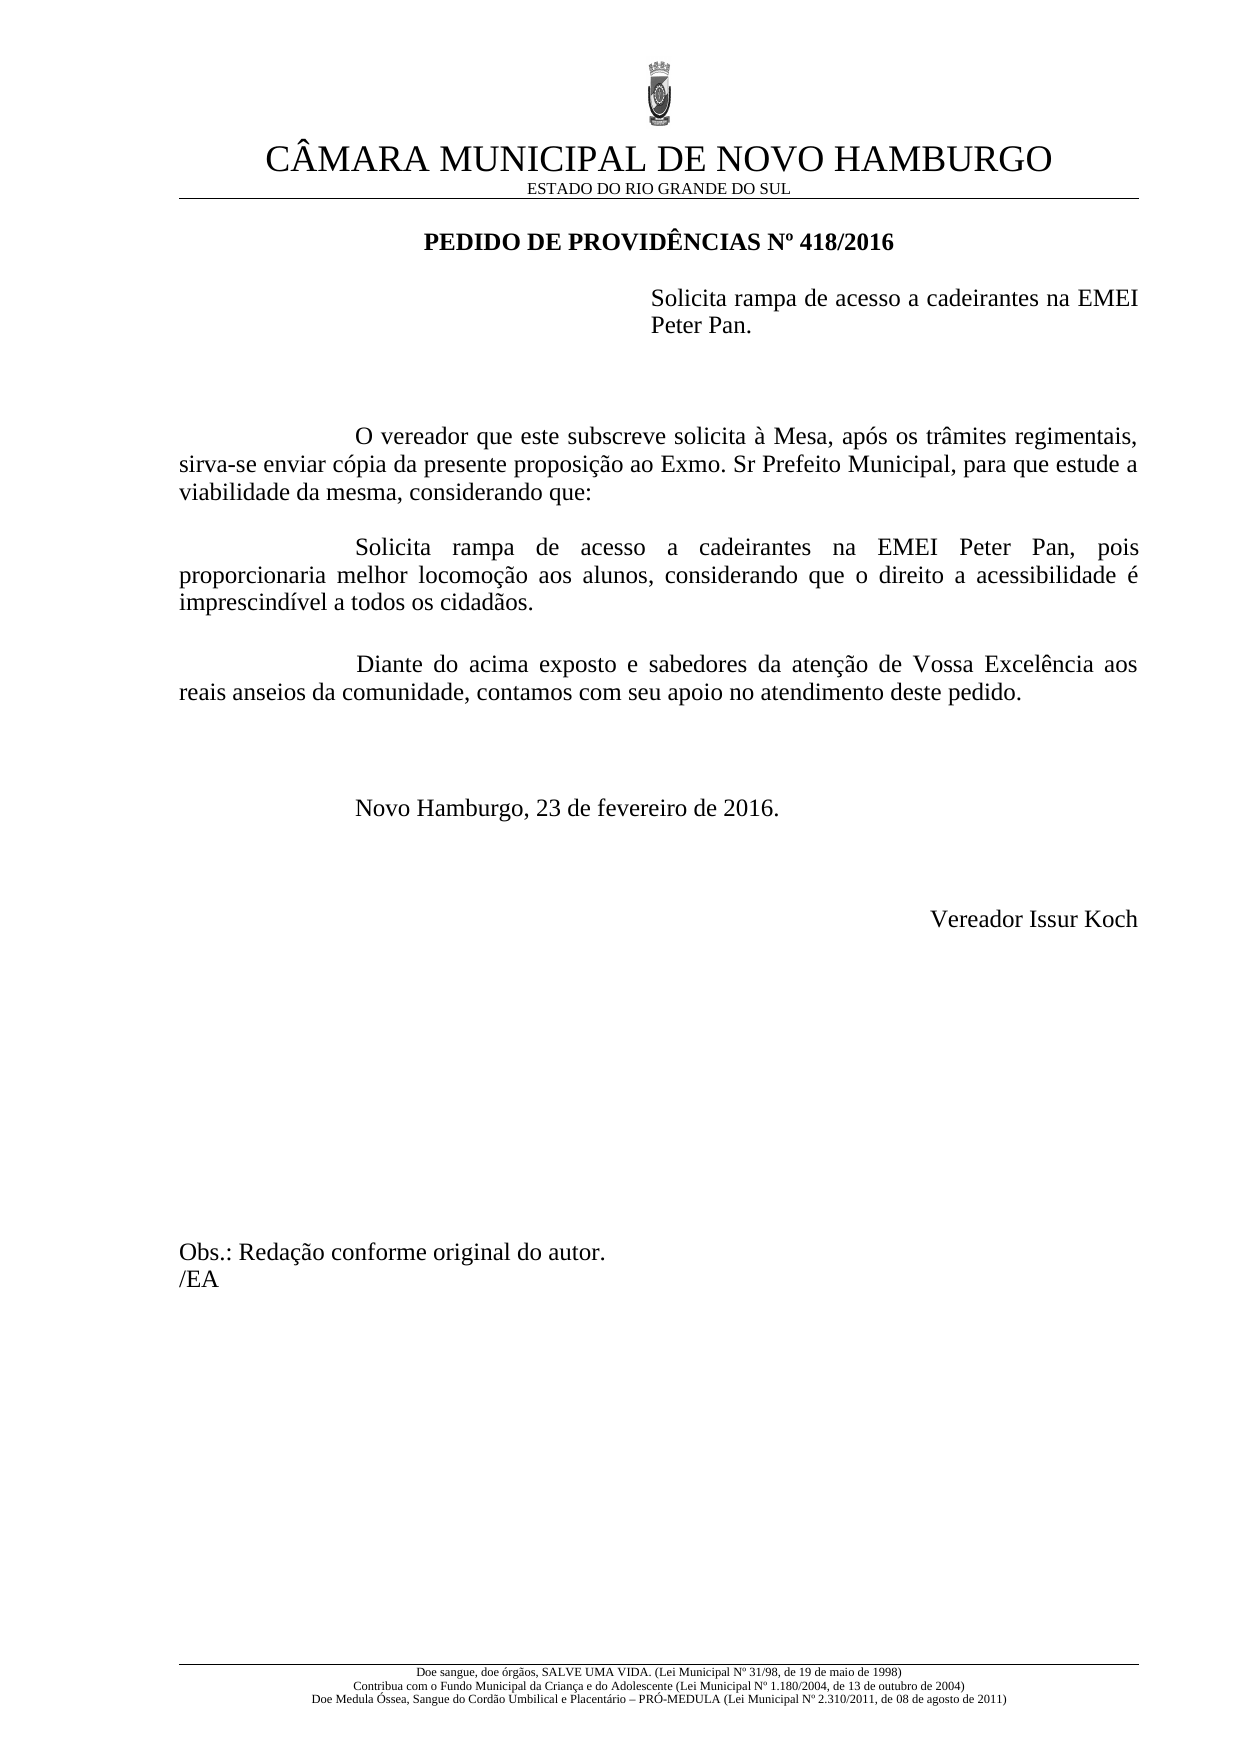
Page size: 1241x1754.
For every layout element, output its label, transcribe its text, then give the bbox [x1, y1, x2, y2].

text O vereador que este subscreve solicita à Mesa, após os trâmites regimentais, sirva-se enviar cópia da presente proposição ao Exmo. Sr Prefeito Municipal, para que estude a viabilidade da mesma, considerando que: [179, 422, 1139, 505]
text PEDIDO DE PROVIDÊNCIAS Nº 418/2016 [179, 228, 1139, 256]
text Vereador Issur Koch [179, 905, 1139, 933]
text Diante do acima exposto e sabedores da atenção de Vossa Excelência aos reais anseios da comunidade, contamos com seu apoio no atendimento deste pedido. [179, 650, 1139, 705]
text Obs.: Redação conforme original do autor. [179, 1238, 1139, 1265]
text Solicita rampa de acesso a cadeirantes na EMEI Peter Pan. [651, 284, 1139, 339]
text /EA [179, 1265, 1139, 1293]
text Novo Hamburgo, 23 de fevereiro de 2016. [179, 794, 1139, 822]
text Solicita rampa de acesso a cadeirantes na EMEI Peter Pan, pois proporcionaria melhor locomoção aos alunos, considerando que o direito a acessibilidade é imprescindível a todos os cidadãos. [179, 533, 1139, 616]
